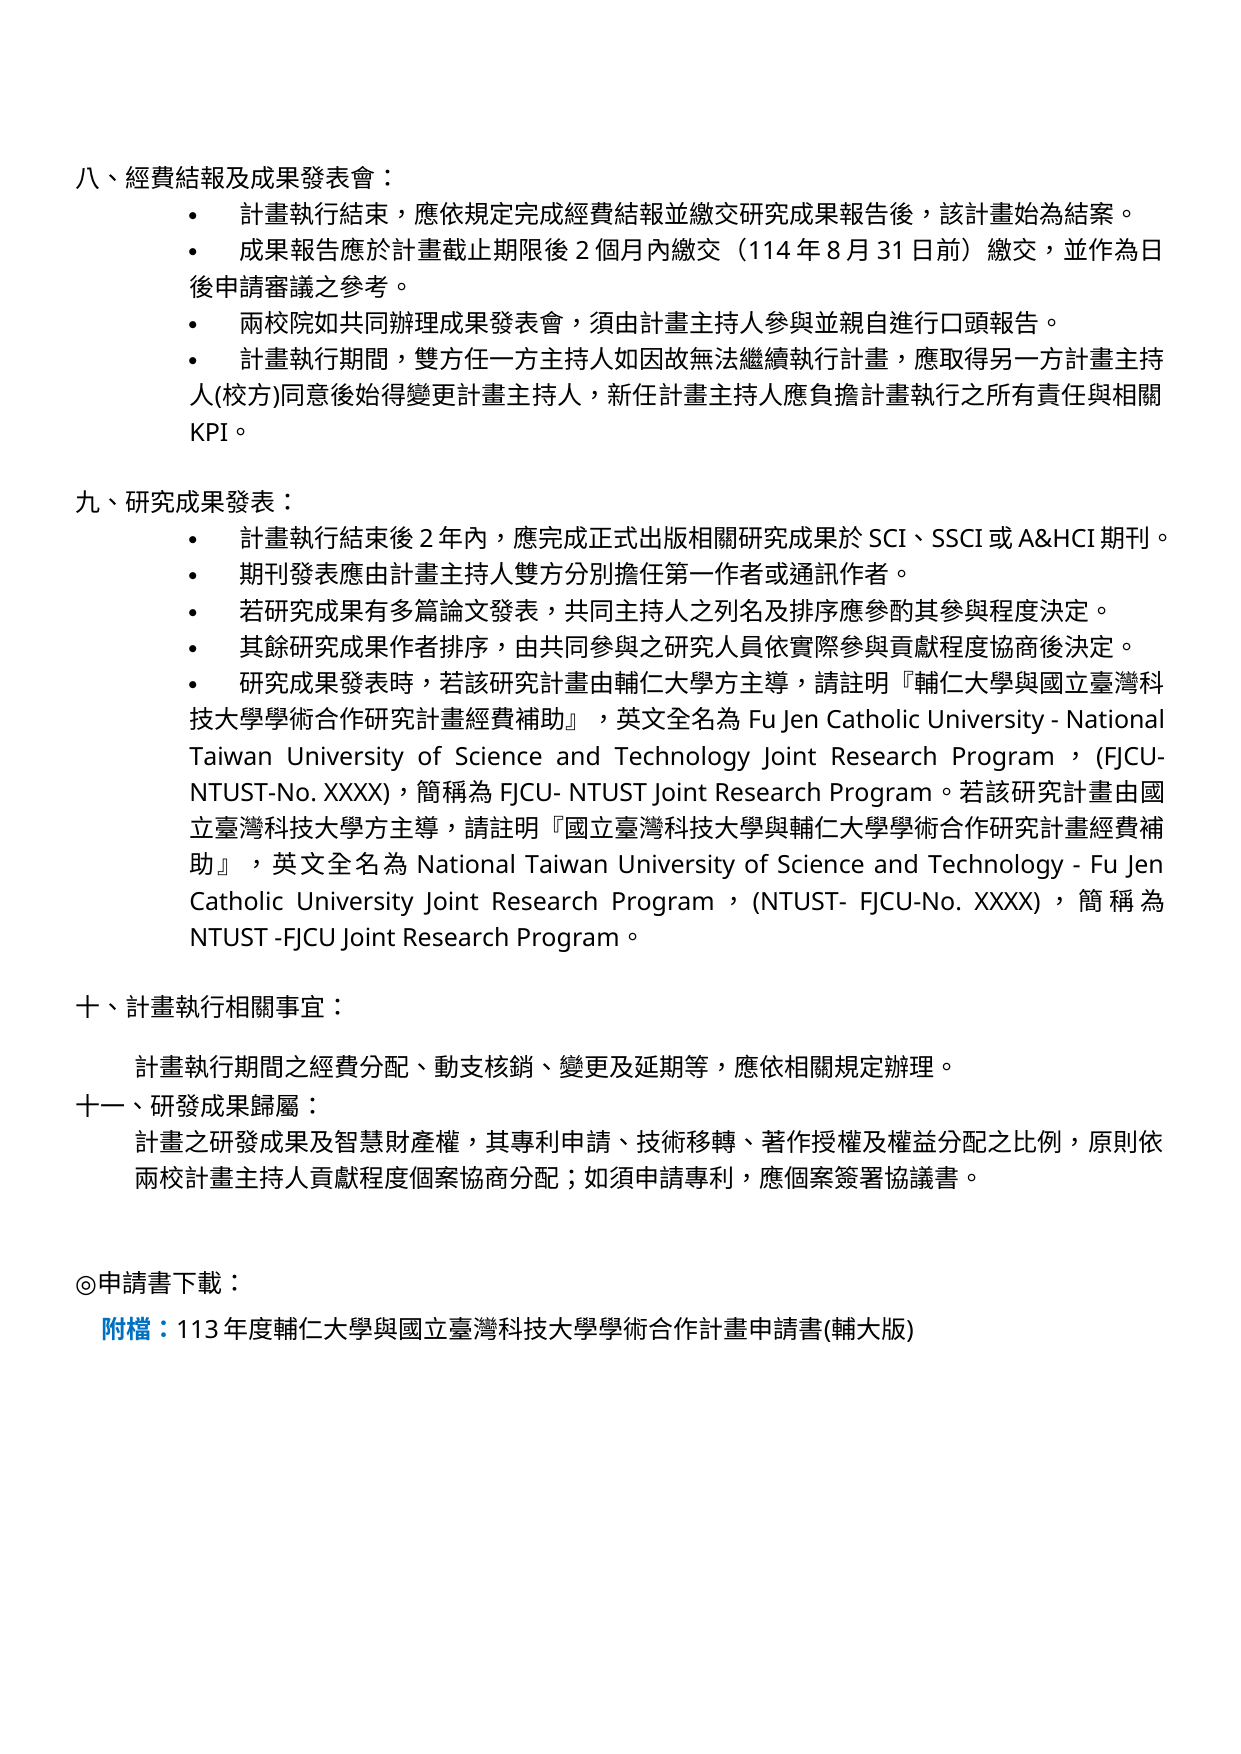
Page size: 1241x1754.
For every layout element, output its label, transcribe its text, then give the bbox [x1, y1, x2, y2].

list 若研究成果有多篇論文發表，共同主持人之列名及排序應參酌其參與程度決定。 [189, 591, 1165, 627]
list 計畫執行結束後2年內，應完成正式出版相關研究成果於SCI、SSCI或A&HCI期刊。 [189, 518, 1165, 555]
text ◎申請書下載： [75, 1263, 1165, 1299]
text 計畫之研發成果及智慧財產權，其專利申請、技術移轉、著作授權及權益分配之比例，原則依兩校計畫主持人貢獻程度個案協商分配；如須申請專利，應個案簽署協議書。 [134, 1123, 1165, 1195]
list 計畫執行結束，應依規定完成經費結報並繳交研究成果報告後，該計畫始為結案。 [189, 194, 1165, 231]
text 八、經費結報及成果發表會： [75, 158, 1165, 194]
text 計畫執行期間之經費分配、動支核銷、變更及延期等，應依相關規定辦理。 [134, 1024, 1165, 1086]
list 計畫執行期間，雙方任一方主持人如因故無法繼續執行計畫，應取得另一方計畫主持人(校方)同意後始得變更計畫主持人，新任計畫主持人應負擔計畫執行之所有責任與相關KPI。 [189, 339, 1165, 448]
text 九、研究成果發表： [75, 482, 1165, 518]
list 成果報告應於計畫截止期限後2個月內繳交（114年8月31日前）繳交，並作為日後申請審議之參考。 [189, 231, 1165, 303]
list 期刊發表應由計畫主持人雙方分別擔任第一作者或通訊作者。 [189, 555, 1165, 591]
text 十、計畫執行相關事宜： [75, 988, 1165, 1024]
text 十一、研發成果歸屬： [75, 1086, 1165, 1123]
text 附檔：113年度輔仁大學與國立臺灣科技大學學術合作計畫申請書(輔大版) [75, 1310, 1165, 1346]
list 其餘研究成果作者排序，由共同參與之研究人員依實際參與貢獻程度協商後決定。 [189, 627, 1165, 663]
list 兩校院如共同辦理成果發表會，須由計畫主持人參與並親自進行口頭報告。 [189, 303, 1165, 339]
list 研究成果發表時，若該研究計畫由輔仁大學方主導，請註明『輔仁大學與國立臺灣科技大學學術合作研究計畫經費補助』，英文全名為 Fu Jen Catholic University - National Taiwan University of Science and Technology Joint Research Program，(FJCU-NTUST-No. XXXX)，簡稱為FJCU- NTUST Joint Research Program。若該研究計畫由國立臺灣科技大學方主導，請註明『國立臺灣科技大學與輔仁大學學術合作研究計畫經費補助』，英文全名為National Taiwan University of Science and Technology - Fu Jen Catholic University Joint Research Program，(NTUST- FJCU-No. XXXX)，簡稱為NTUST -FJCU Joint Research Program。 [189, 663, 1165, 953]
